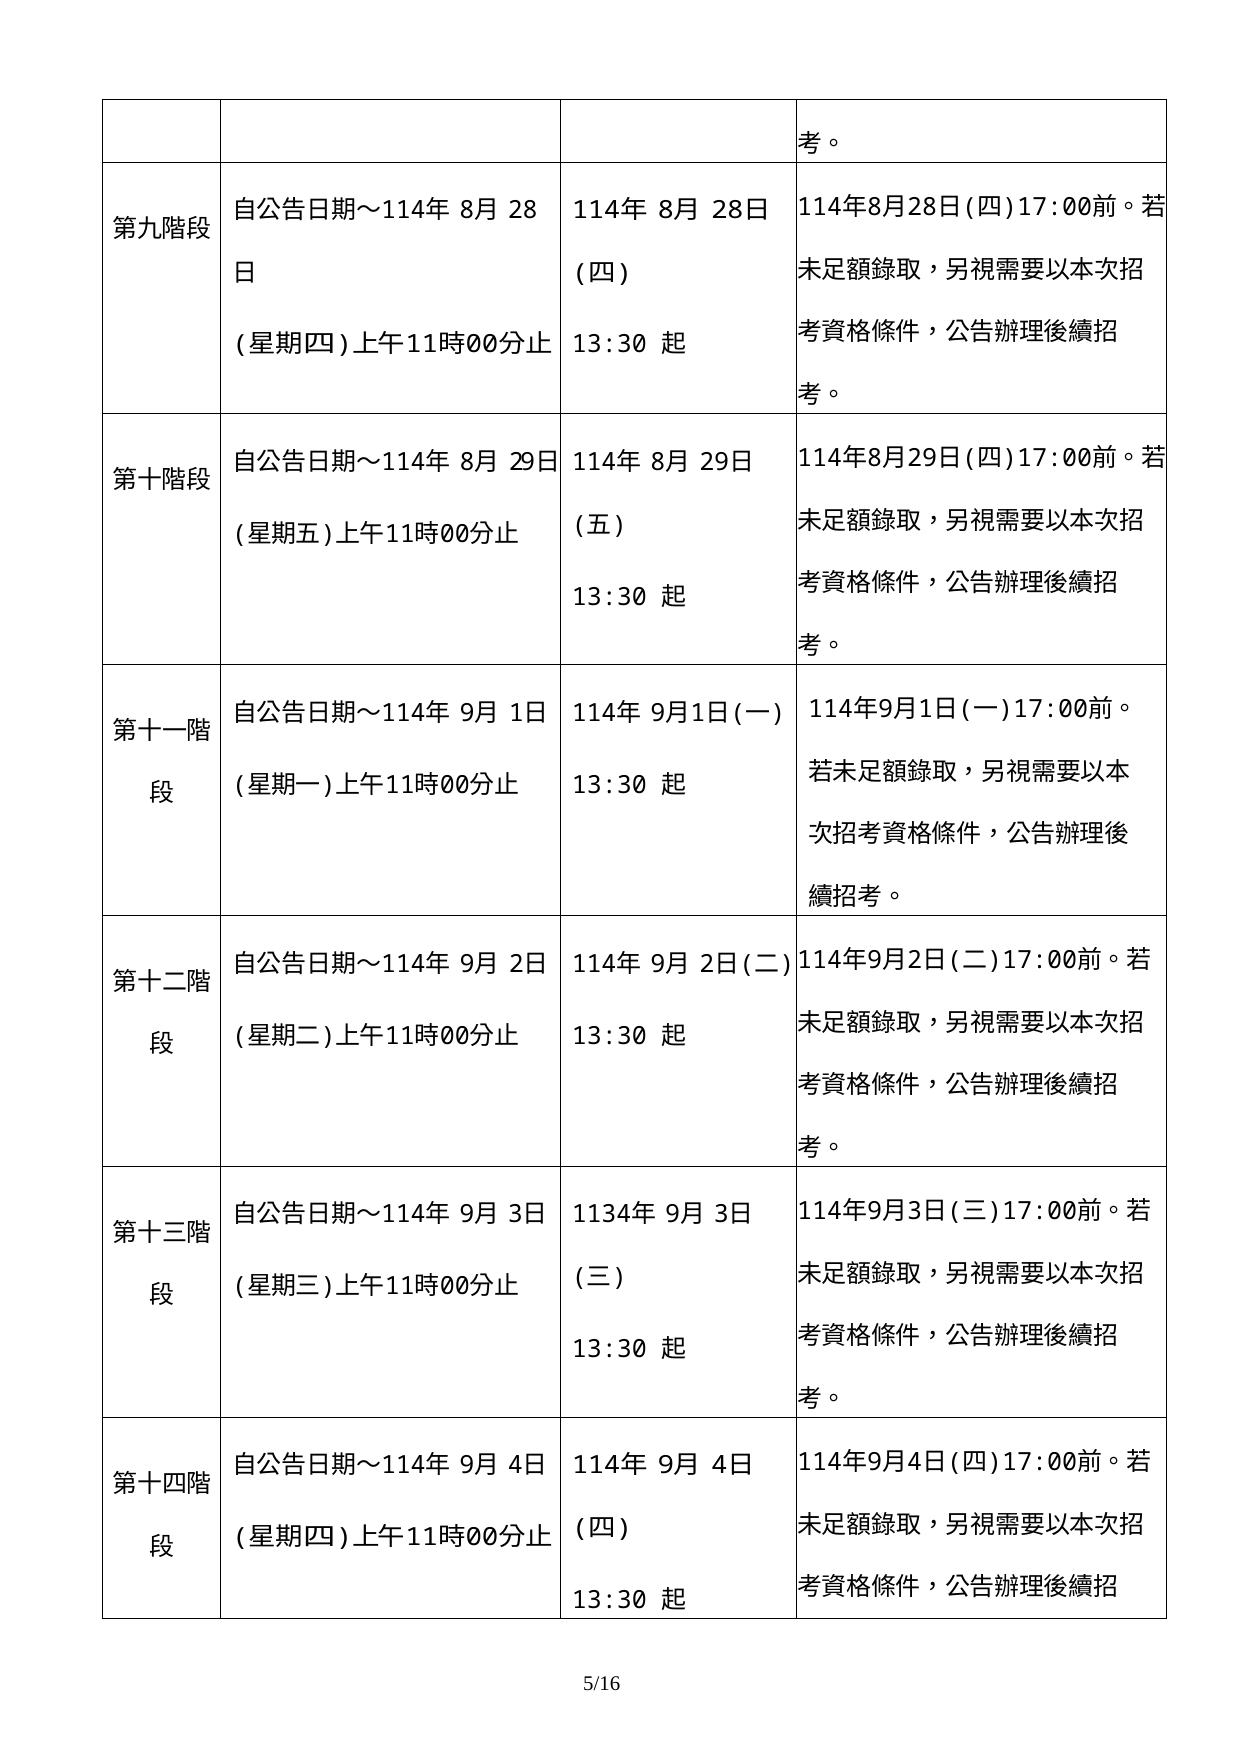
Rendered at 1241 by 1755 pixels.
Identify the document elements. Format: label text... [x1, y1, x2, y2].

table_cell 114年8月28日(四)17:00前。若未足額錄取，另視需要以本次招考資格條件，公告辦理後續招考。 [797, 163, 1166, 413]
table_cell 自公告日期～114年 9月 4日 (星期四)上午11時00分止 [221, 1418, 560, 1618]
table_cell 114年8月29日(四)17:00前。若未足額錄取，另視需要以本次招考資格條件，公告辦理後續招考。 [797, 414, 1166, 664]
table_cell 1134年 9月 3日(三) 13:30 起 [561, 1167, 796, 1417]
table_cell 114年 8月 29日(五) 13:30 起 [561, 414, 796, 664]
table_cell 114年9月1日(一)17:00前。若未足額錄取，另視需要以本次招考資格條件，公告辦理後續招考。 [797, 665, 1166, 915]
table_cell 第十二階段 [103, 916, 220, 1166]
table_cell 114年9月3日(三)17:00前。若未足額錄取，另視需要以本次招考資格條件，公告辦理後續招考。 [797, 1167, 1166, 1417]
table_cell 自公告日期～114年 8月 28日 (星期四)上午11時00分止 [221, 163, 560, 413]
table_cell 考。 [797, 100, 1166, 162]
table_cell 自公告日期～114年 8月 29日 (星期五)上午11時00分止 [221, 414, 560, 664]
table_cell 114年 9月 2日(二) 13:30 起 [561, 916, 796, 1166]
table_cell 自公告日期～114年 9月 1日 (星期一)上午11時00分止 [221, 665, 560, 915]
table_cell 114年9月4日(四)17:00前。若未足額錄取，另視需要以本次招考資格條件，公告辦理後續招 [797, 1418, 1166, 1618]
table_cell [103, 100, 220, 162]
table_cell 自公告日期～114年 9月 3日 (星期三)上午11時00分止 [221, 1167, 560, 1417]
table_cell 自公告日期～114年 9月 2日 (星期二)上午11時00分止 [221, 916, 560, 1166]
table_cell 第九階段 [103, 163, 220, 413]
table_cell 第十四階段 [103, 1418, 220, 1618]
table_cell 114年 8月 28日(四) 13:30 起 [561, 163, 796, 413]
table_cell 第十一階段 [103, 665, 220, 915]
table_cell 114年 9月 4日(四) 13:30 起 [561, 1418, 796, 1618]
table_cell [221, 100, 560, 162]
table_cell 114年9月2日(二)17:00前。若未足額錄取，另視需要以本次招考資格條件，公告辦理後續招考。 [797, 916, 1166, 1166]
table_cell 114年 9月1日(一) 13:30 起 [561, 665, 796, 915]
table_cell 第十階段 [103, 414, 220, 664]
table_cell [561, 100, 796, 162]
table_cell 第十三階段 [103, 1167, 220, 1417]
